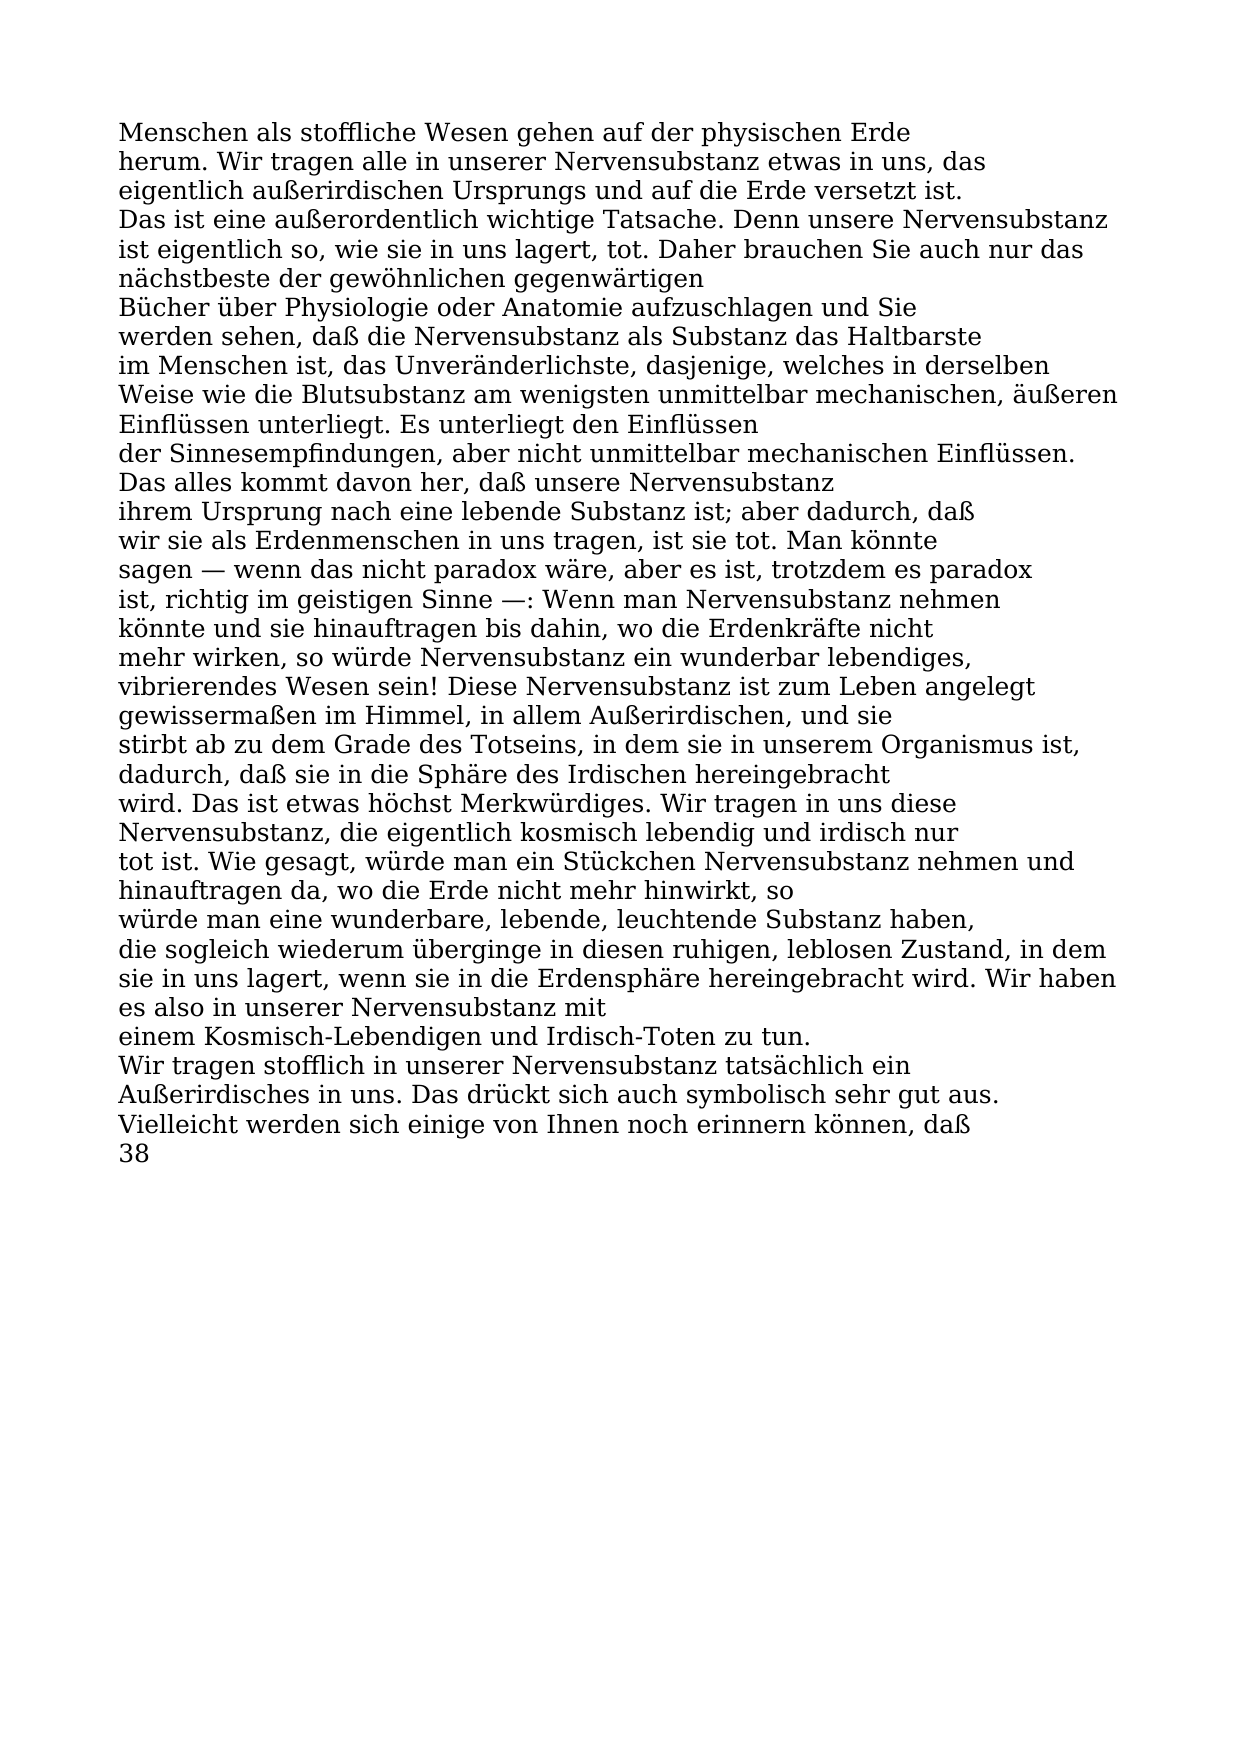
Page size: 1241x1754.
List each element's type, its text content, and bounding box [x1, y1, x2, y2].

text herum. Wir tragen alle in unserer Nervensubstanz etwas in uns, das [118, 147, 1122, 176]
text werden sehen, daß die Nervensubstanz als Substanz das Haltbarste [118, 322, 1122, 351]
text im Menschen ist, das Unveränderlichste, dasjenige, welches in derselben Weise wie die Blutsubstanz am wenigsten unmittelbar mechanischen, äußeren Einflüssen unterliegt. Es unterliegt den Einflüssen [118, 351, 1122, 439]
text würde man eine wunderbare, lebende, leuchtende Substanz haben, [118, 906, 1122, 935]
text Bücher über Physiologie oder Anatomie aufzuschlagen und Sie [118, 293, 1122, 322]
text wird. Das ist etwas höchst Merkwürdiges. Wir tragen in uns diese [118, 789, 1122, 818]
text einem Kosmisch-Lebendigen und Irdisch-Toten zu tun. [118, 1022, 1122, 1051]
text wir sie als Erdenmenschen in uns tragen, ist sie tot. Man könnte [118, 526, 1122, 556]
text 38 [118, 1139, 1122, 1168]
text der Sinnesempfindungen, aber nicht unmittelbar mechanischen Einflüssen. Das alles kommt davon her, daß unsere Nervensubstanz [118, 439, 1122, 497]
text tot ist. Wie gesagt, würde man ein Stückchen Nervensubstanz nehmen und hinauftragen da, wo die Erde nicht mehr hinwirkt, so [118, 847, 1122, 906]
text Menschen als stoffliche Wesen gehen auf der physischen Erde [118, 118, 1122, 147]
text Wir tragen stofflich in unserer Nervensubstanz tatsächlich ein [118, 1051, 1122, 1081]
text ihrem Ursprung nach eine lebende Substanz ist; aber dadurch, daß [118, 497, 1122, 526]
text vibrierendes Wesen sein! Diese Nervensubstanz ist zum Leben angelegt gewissermaßen im Himmel, in allem Außerirdischen, und sie [118, 672, 1122, 731]
text stirbt ab zu dem Grade des Totseins, in dem sie in unserem Organismus ist, dadurch, daß sie in die Sphäre des Irdischen hereingebracht [118, 731, 1122, 789]
text ist, richtig im geistigen Sinne —: Wenn man Nervensubstanz nehmen [118, 585, 1122, 614]
text mehr wirken, so würde Nervensubstanz ein wunderbar lebendiges, [118, 643, 1122, 672]
text die sogleich wiederum überginge in diesen ruhigen, leblosen Zustand, in dem sie in uns lagert, wenn sie in die Erdensphäre hereingebracht wird. Wir haben es also in unserer Nervensubstanz mit [118, 935, 1122, 1022]
text Außerirdisches in uns. Das drückt sich auch symbolisch sehr gut aus. [118, 1081, 1122, 1110]
text Das ist eine außerordentlich wichtige Tatsache. Denn unsere Nervensubstanz ist eigentlich so, wie sie in uns lagert, tot. Daher brauchen Sie auch nur das nächstbeste der gewöhnlichen gegenwärtigen [118, 206, 1122, 293]
text könnte und sie hinauftragen bis dahin, wo die Erdenkräfte nicht [118, 614, 1122, 643]
text sagen — wenn das nicht paradox wäre, aber es ist, trotzdem es paradox [118, 556, 1122, 585]
text eigentlich außerirdischen Ursprungs und auf die Erde versetzt ist. [118, 176, 1122, 206]
text Vielleicht werden sich einige von Ihnen noch erinnern können, daß [118, 1110, 1122, 1139]
text Nervensubstanz, die eigentlich kosmisch lebendig und irdisch nur [118, 818, 1122, 847]
